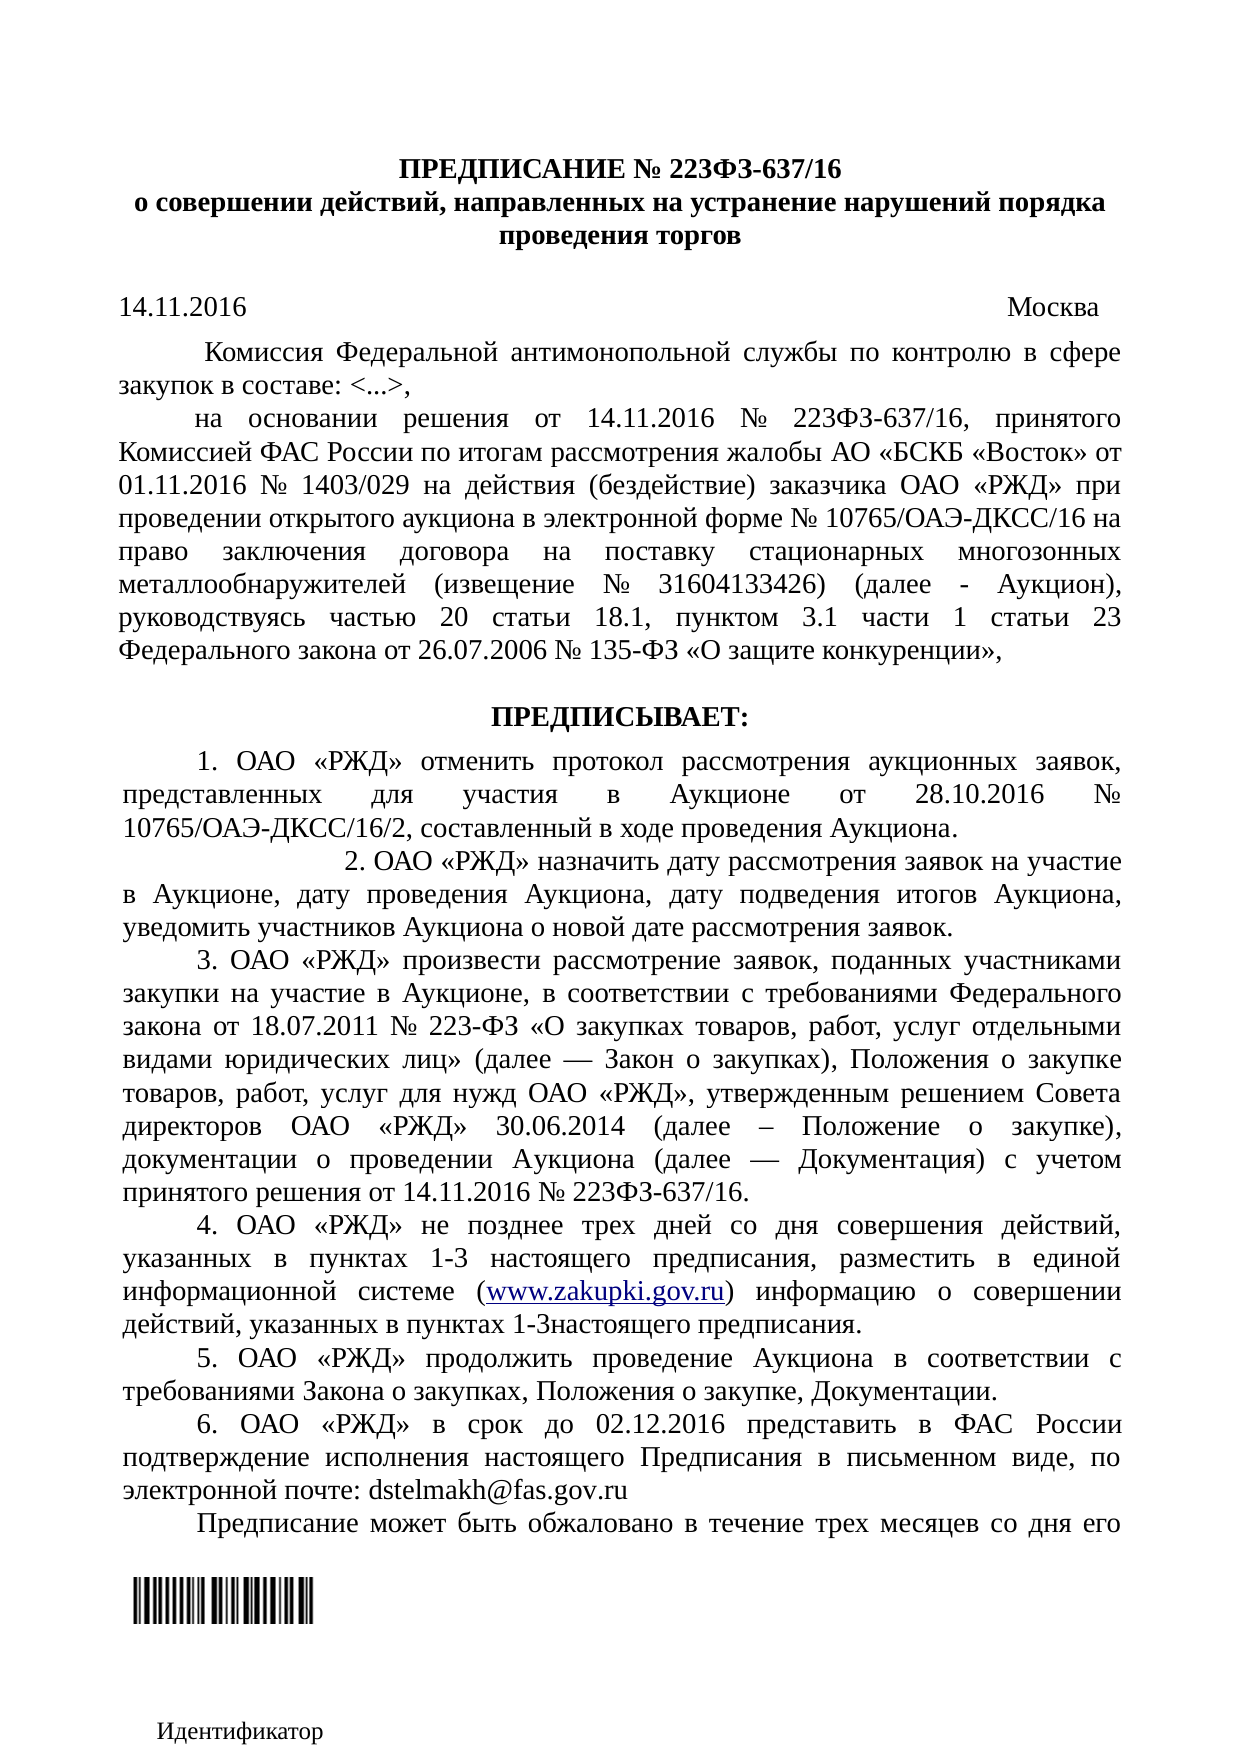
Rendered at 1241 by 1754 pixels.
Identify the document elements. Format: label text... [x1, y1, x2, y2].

text 14.11.2016 Москва [118, 290, 1122, 323]
text ПРЕДПИСЫВАЕТ: [118, 699, 1122, 732]
picture [118, 1577, 331, 1624]
text на основании решения от 14.11.2016 № 223ФЗ-637/16, принятого Комиссией ФАС России по итогам рассмотрения жалобы АО «БСКБ «Восток» от 01.11.2016 № 1403/029 на действия (бездействие) заказчика ОАО «РЖД» при проведении открытого аукциона в электронной форме № 10765/ОАЭ-ДКСС/16 на право заключения договора на поставку стационарных многозонных металлообнаружителей (извещение № 31604133426) (далее - Аукцион), руководствуясь частью 20 статьи 18.1, пунктом 3.1 части 1 статьи 23 Федерального закона от 26.07.2006 № 135-ФЗ «О защите конкуренции», [118, 401, 1122, 666]
text о совершении действий, направленных на устранение нарушений порядка проведения торгов [118, 184, 1122, 251]
text 1. ОАО «РЖД» отменить протокол рассмотрения аукционных заявок, представленных для участия в Аукционе от 28.10.2016 № 10765/ОАЭ-ДКСС/16/2, составленный в ходе проведения Аукциона. 2. ОАО «РЖД» назначить дату рассмотрения заявок на участие в Аукционе, дату проведения Аукциона, дату подведения итогов Аукциона, уведомить участников Аукциона о новой дате рассмотрения заявок. 3. ОАО «РЖД» произвести рассмотрение заявок, поданных участниками закупки на участие в Аукционе, в соответствии с требованиями Федерального закона от 18.07.2011 № 223-ФЗ «О закупках товаров, работ, услуг отдельными видами юридических лиц» (далее — Закон о закупках), Положения о закупке товаров, работ, услуг для нужд ОАО «РЖД», утвержденным решением Совета директоров ОАО «РЖД» 30.06.2014 (далее – Положение о закупке), документации о проведении Аукциона (далее — Документация) с учетом принятого решения от 14.11.2016 № 223ФЗ-637/16. 4. ОАО «РЖД» не позднее трех дней со дня совершения действий, указанных в пунктах 1-3 настоящего предписания, разместить в единой информационной системе (www.zakupki.gov.ru) информацию о совершении действий, указанных в пунктах 1-3настоящего предписания. 5. ОАО «РЖД» продолжить проведение Аукциона в соответствии с требованиями Закона о закупках, Положения о закупке, Документации. 6. ОАО «РЖД» в срок до 02.12.2016 представить в ФАС России подтверждение исполнения настоящего Предписания в письменном виде, по электронной почте: dstelmakh@fas.gov.ru Предписание может быть обжаловано в течение трех месяцев со дня его [122, 744, 1122, 1539]
text Комиссия Федеральной антимонопольной службы по контролю в сфере закупок в составе: <...>, [118, 335, 1122, 401]
text ПРЕДПИСАНИЕ № 223ФЗ-637/16 [118, 151, 1122, 184]
